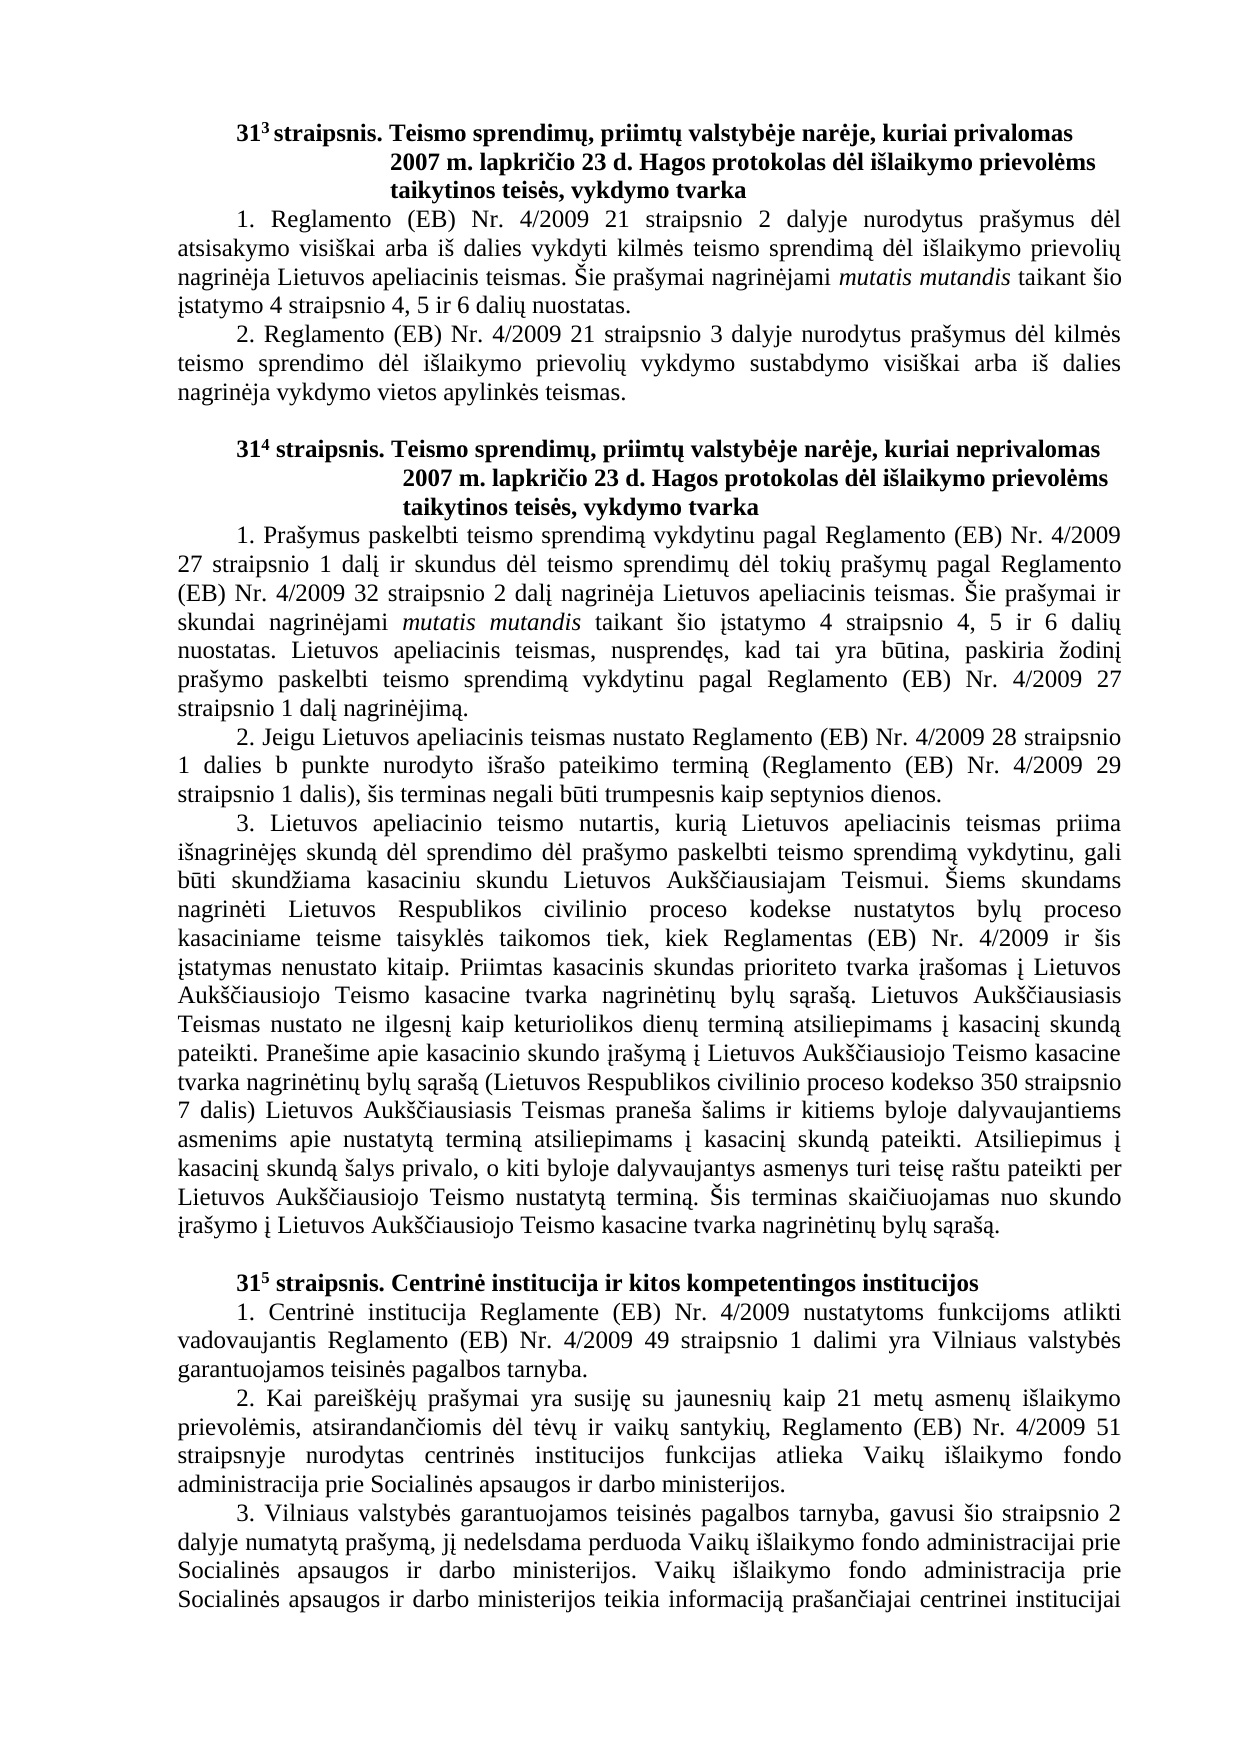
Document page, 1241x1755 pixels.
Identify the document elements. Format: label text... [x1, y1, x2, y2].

text 1. Centrinė institucija Reglamente (EB) Nr. 4/2009 nustatytoms funkcijoms atlikti vadovaujantis Reglamento (EB) Nr. 4/2009 49 straipsnio 1 dalimi yra Vilniaus valstybės garantuojamos teisinės pagalbos tarnyba. [177, 1297, 1122, 1383]
text 1. Reglamento (EB) Nr. 4/2009 21 straipsnio 2 dalyje nurodytus prašymus dėl atsisakymo visiškai arba iš dalies vykdyti kilmės teismo sprendimą dėl išlaikymo prievolių nagrinėja Lietuvos apeliacinis teismas. Šie prašymai nagrinėjami mutatis mutandis taikant šio įstatymo 4 straipsnio 4, 5 ir 6 dalių nuostatas. [177, 204, 1122, 319]
text 2. Reglamento (EB) Nr. 4/2009 21 straipsnio 3 dalyje nurodytus prašymus dėl kilmės teismo sprendimo dėl išlaikymo prievolių vykdymo sustabdymo visiškai arba iš dalies nagrinėja vykdymo vietos apylinkės teismas. [177, 319, 1122, 406]
text 314 straipsnis. Teismo sprendimų, priimtų valstybėje narėje, kuriai neprivalomas 2007 m. lapkričio 23 d. Hagos protokolas dėl išlaikymo prievolėms taikytinos teisės, vykdymo tvarka [236, 434, 1122, 521]
text 2. Kai pareiškėjų prašymai yra susiję su jaunesnių kaip 21 metų asmenų išlaikymo prievolėmis, atsirandančiomis dėl tėvų ir vaikų santykių, Reglamento (EB) Nr. 4/2009 51 straipsnyje nurodytas centrinės institucijos funkcijas atlieka Vaikų išlaikymo fondo administracija prie Socialinės apsaugos ir darbo ministerijos. [177, 1383, 1122, 1498]
text 2. Jeigu Lietuvos apeliacinis teismas nustato Reglamento (EB) Nr. 4/2009 28 straipsnio 1 dalies b punkte nurodyto išrašo pateikimo terminą (Reglamento (EB) Nr. 4/2009 29 straipsnio 1 dalis), šis terminas negali būti trumpesnis kaip septynios dienos. [177, 722, 1122, 808]
text 1. Prašymus paskelbti teismo sprendimą vykdytinu pagal Reglamento (EB) Nr. 4/2009 27 straipsnio 1 dalį ir skundus dėl teismo sprendimų dėl tokių prašymų pagal Reglamento (EB) Nr. 4/2009 32 straipsnio 2 dalį nagrinėja Lietuvos apeliacinis teismas. Šie prašymai ir skundai nagrinėjami mutatis mutandis taikant šio įstatymo 4 straipsnio 4, 5 ir 6 dalių nuostatas. Lietuvos apeliacinis teismas, nusprendęs, kad tai yra būtina, paskiria žodinį prašymo paskelbti teismo sprendimą vykdytinu pagal Reglamento (EB) Nr. 4/2009 27 straipsnio 1 dalį nagrinėjimą. [177, 521, 1122, 722]
text 315 straipsnis. Centrinė institucija ir kitos kompetentingos institucijos [236, 1268, 1122, 1297]
text 3. Lietuvos apeliacinio teismo nutartis, kurią Lietuvos apeliacinis teismas priima išnagrinėjęs skundą dėl sprendimo dėl prašymo paskelbti teismo sprendimą vykdytinu, gali būti skundžiama kasaciniu skundu Lietuvos Aukščiausiajam Teismui. Šiems skundams nagrinėti Lietuvos Respublikos civilinio proceso kodekse nustatytos bylų proceso kasaciniame teisme taisyklės taikomos tiek, kiek Reglamentas (EB) Nr. 4/2009 ir šis įstatymas nenustato kitaip. Priimtas kasacinis skundas prioriteto tvarka įrašomas į Lietuvos Aukščiausiojo Teismo kasacine tvarka nagrinėtinų bylų sąrašą. Lietuvos Aukščiausiasis Teismas nustato ne ilgesnį kaip keturiolikos dienų terminą atsiliepimams į kasacinį skundą pateikti. Pranešime apie kasacinio skundo įrašymą į Lietuvos Aukščiausiojo Teismo kasacine tvarka nagrinėtinų bylų sąrašą (Lietuvos Respublikos civilinio proceso kodekso 350 straipsnio 7 dalis) Lietuvos Aukščiausiasis Teismas praneša šalims ir kitiems byloje dalyvaujantiems asmenims apie nustatytą terminą atsiliepimams į kasacinį skundą pateikti. Atsiliepimus į kasacinį skundą šalys privalo, o kiti byloje dalyvaujantys asmenys turi teisę raštu pateikti per Lietuvos Aukščiausiojo Teismo nustatytą terminą. Šis terminas skaičiuojamas nuo skundo įrašymo į Lietuvos Aukščiausiojo Teismo kasacine tvarka nagrinėtinų bylų sąrašą. [177, 808, 1122, 1239]
text 313 straipsnis. Teismo sprendimų, priimtų valstybėje narėje, kuriai privalomas 2007 m. lapkričio 23 d. Hagos protokolas dėl išlaikymo prievolėms taikytinos teisės, vykdymo tvarka [236, 118, 1122, 204]
text 3. Vilniaus valstybės garantuojamos teisinės pagalbos tarnyba, gavusi šio straipsnio 2 dalyje numatytą prašymą, jį nedelsdama perduoda Vaikų išlaikymo fondo administracijai prie Socialinės apsaugos ir darbo ministerijos. Vaikų išlaikymo fondo administracija prie Socialinės apsaugos ir darbo ministerijos teikia informaciją prašančiajai centrinei institucijai [177, 1498, 1122, 1613]
